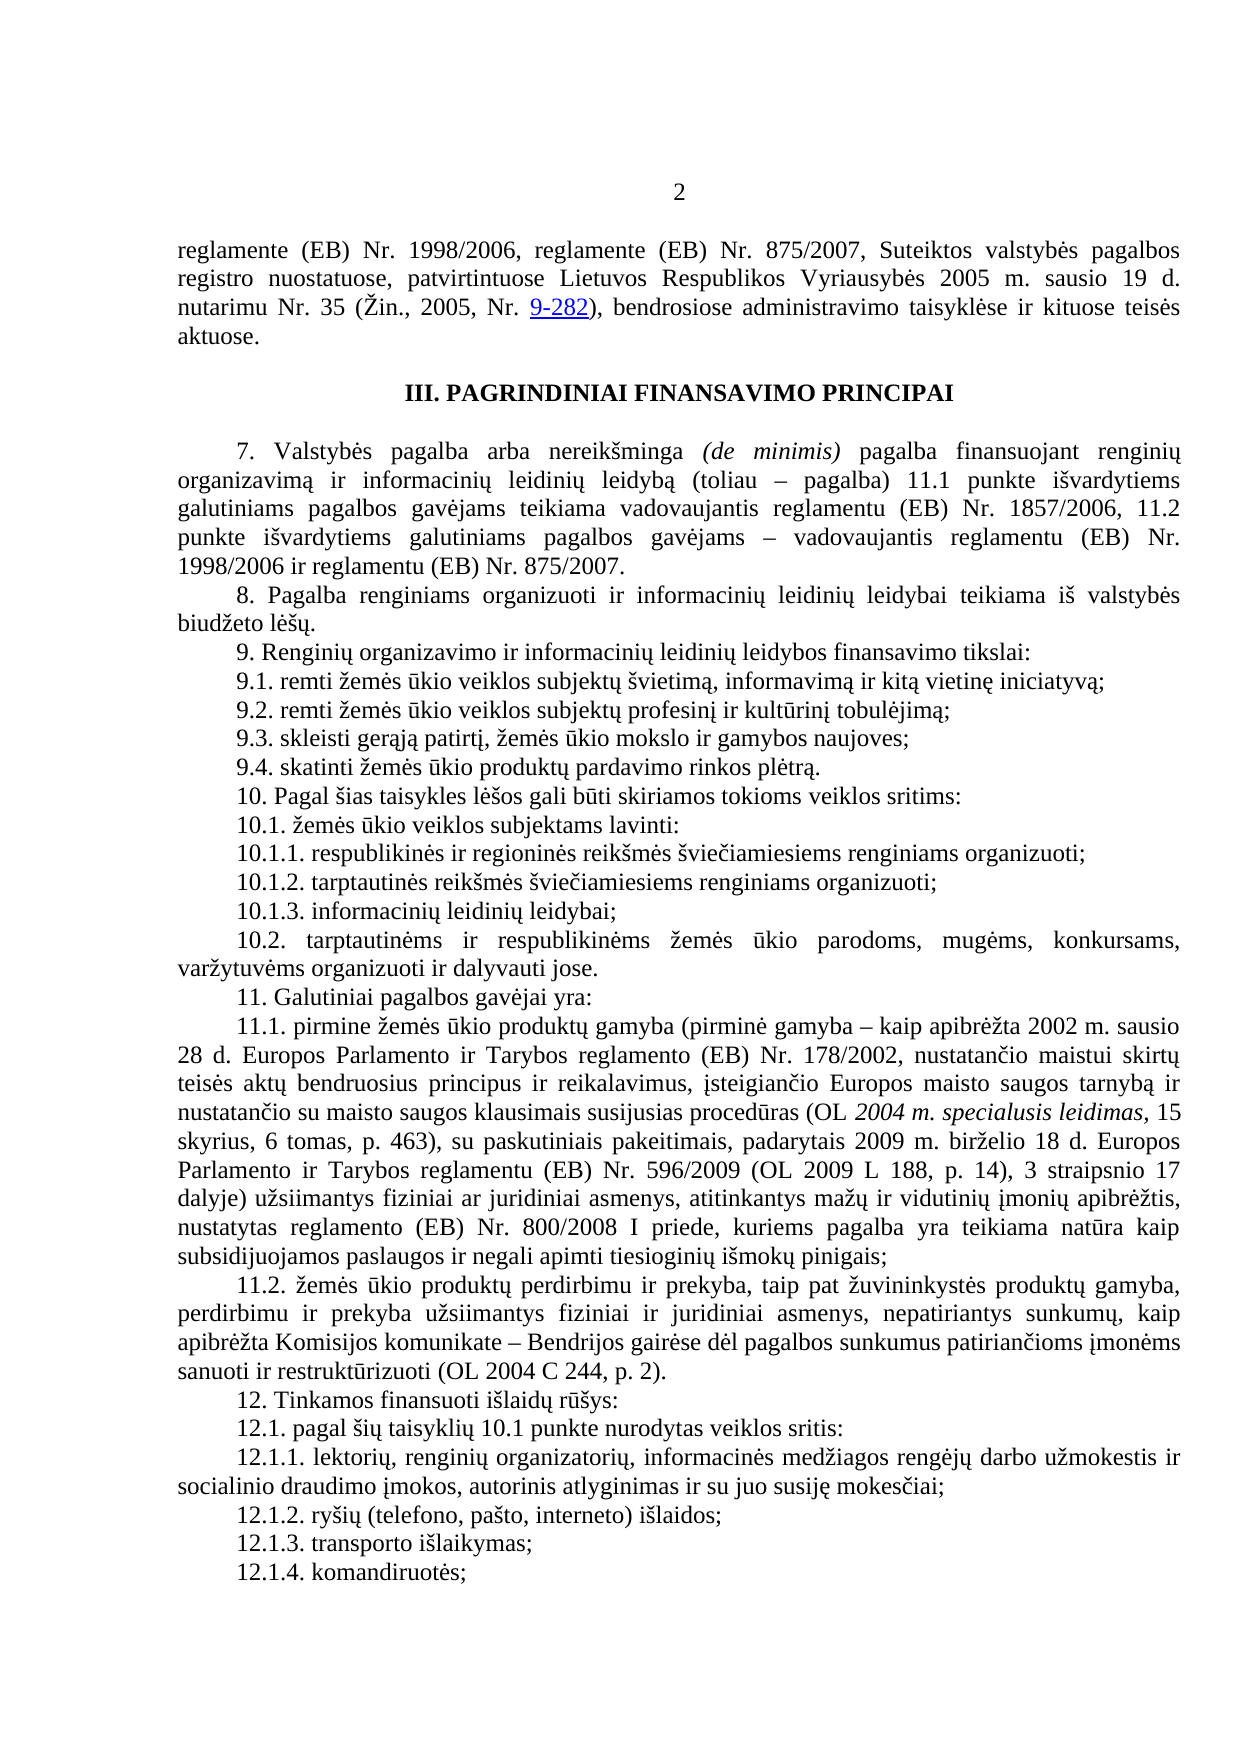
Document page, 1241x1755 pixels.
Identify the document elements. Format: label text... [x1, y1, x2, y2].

text 9.4. skatinti žemės ūkio produktų pardavimo rinkos plėtrą. [177, 752, 1181, 781]
text 11. Galutiniai pagalbos gavėjai yra: [177, 982, 1181, 1011]
text 12.1.3. transporto išlaikymas; [177, 1528, 1181, 1557]
text 10.1. žemės ūkio veiklos subjektams lavinti: [177, 810, 1181, 838]
text III. PAGRINDINIAI FINANSAVIMO PRINCIPAI [177, 378, 1181, 407]
text 11.1. pirmine žemės ūkio produktų gamyba (pirminė gamyba – kaip apibrėžta 2002 m. sausio 28 d. Europos Parlamento ir Tarybos reglamento (EB) Nr. 178/2002, nustatančio maistui skirtų teisės aktų bendruosius principus ir reikalavimus, įsteigiančio Europos maisto saugos tarnybą ir nustatančio su maisto saugos klausimais susijusias procedūras (OL 2004 m. specialusis leidimas, 15 skyrius, 6 tomas, p. 463), su paskutiniais pakeitimais, padarytais 2009 m. birželio 18 d. Europos Parlamento ir Tarybos reglamentu (EB) Nr. 596/2009 (OL 2009 L 188, p. 14), 3 straipsnio 17 dalyje) užsiimantys fiziniai ar juridiniai asmenys, atitinkantys mažų ir vidutinių įmonių apibrėžtis, nustatytas reglamento (EB) Nr. 800/2008 I priede, kuriems pagalba yra teikiama natūra kaip subsidijuojamos paslaugos ir negali apimti tiesioginių išmokų pinigais; [177, 1011, 1181, 1270]
text 12.1. pagal šių taisyklių 10.1 punkte nurodytas veiklos sritis: [177, 1413, 1181, 1442]
text 9. Renginių organizavimo ir informacinių leidinių leidybos finansavimo tikslai: [177, 637, 1181, 666]
text 10.1.2. tarptautinės reikšmės šviečiamiesiems renginiams organizuoti; [177, 867, 1181, 896]
text reglamente (EB) Nr. 1998/2006, reglamente (EB) Nr. 875/2007, Suteiktos valstybės pagalbos registro nuostatuose, patvirtintuose Lietuvos Respublikos Vyriausybės 2005 m. sausio 19 d. nutarimu Nr. 35 (Žin., 2005, Nr. 9-282), bendrosiose administravimo taisyklėse ir kituose teisės aktuose. [177, 235, 1181, 350]
text 10.2. tarptautinėms ir respublikinėms žemės ūkio parodoms, mugėms, konkursams, varžytuvėms organizuoti ir dalyvauti jose. [177, 925, 1181, 982]
text 12.1.1. lektorių, renginių organizatorių, informacinės medžiagos rengėjų darbo užmokestis ir socialinio draudimo įmokos, autorinis atlyginimas ir su juo susiję mokesčiai; [177, 1442, 1181, 1500]
text 10. Pagal šias taisykles lėšos gali būti skiriamos tokioms veiklos sritims: [177, 781, 1181, 810]
text 9.3. skleisti gerąją patirtį, žemės ūkio mokslo ir gamybos naujoves; [177, 723, 1181, 752]
text 12. Tinkamos finansuoti išlaidų rūšys: [177, 1385, 1181, 1413]
text 9.1. remti žemės ūkio veiklos subjektų švietimą, informavimą ir kitą vietinę iniciatyvą; [177, 666, 1181, 695]
text 12.1.4. komandiruotės; [177, 1557, 1181, 1586]
text 11.2. žemės ūkio produktų perdirbimu ir prekyba, taip pat žuvininkystės produktų gamyba, perdirbimu ir prekyba užsiimantys fiziniai ir juridiniai asmenys, nepatiriantys sunkumų, kaip apibrėžta Komisijos komunikate – Bendrijos gairėse dėl pagalbos sunkumus patiriančioms įmonėms sanuoti ir restruktūrizuoti (OL 2004 C 244, p. 2). [177, 1270, 1181, 1385]
text 7. Valstybės pagalba arba nereikšminga (de minimis) pagalba finansuojant renginių organizavimą ir informacinių leidinių leidybą (toliau – pagalba) 11.1 punkte išvardytiems galutiniams pagalbos gavėjams teikiama vadovaujantis reglamentu (EB) Nr. 1857/2006, 11.2 punkte išvardytiems galutiniams pagalbos gavėjams – vadovaujantis reglamentu (EB) Nr. 1998/2006 ir reglamentu (EB) Nr. 875/2007. [177, 436, 1181, 580]
text 12.1.2. ryšių (telefono, pašto, interneto) išlaidos; [177, 1500, 1181, 1528]
text 10.1.1. respublikinės ir regioninės reikšmės šviečiamiesiems renginiams organizuoti; [177, 838, 1181, 867]
text 8. Pagalba renginiams organizuoti ir informacinių leidinių leidybai teikiama iš valstybės biudžeto lėšų. [177, 580, 1181, 637]
text 10.1.3. informacinių leidinių leidybai; [177, 896, 1181, 925]
text 9.2. remti žemės ūkio veiklos subjektų profesinį ir kultūrinį tobulėjimą; [177, 695, 1181, 723]
